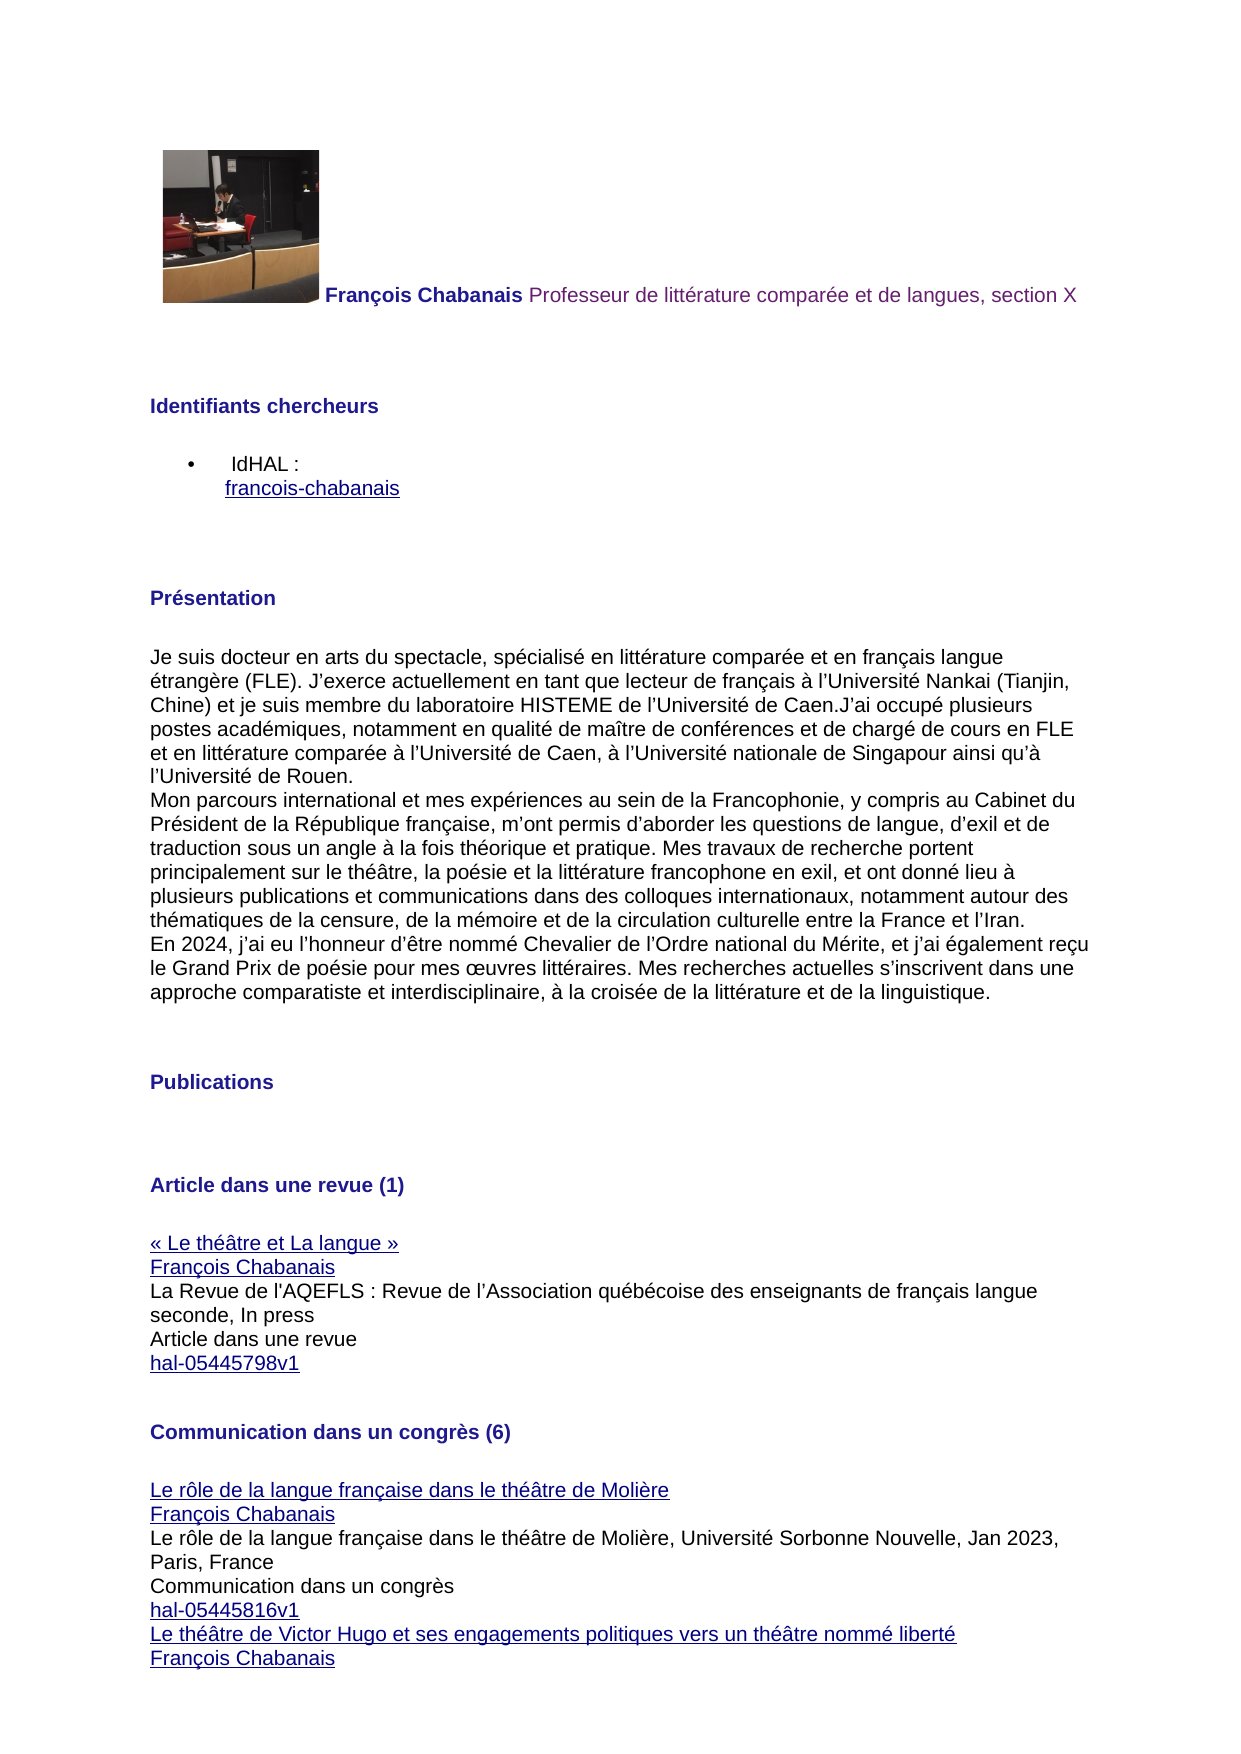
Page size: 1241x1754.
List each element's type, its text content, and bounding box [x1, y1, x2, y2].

subtitle François Chabanais Professeur de littérature comparée et de langues, section X [150, 150, 1090, 307]
text En 2024, j’ai eu l’honneur d’être nommé Chevalier de l’Ordre national du Mérite, et j’ai également reçu le Grand Prix de poésie pour mes œuvres littéraires. Mes recherches actuelles s’inscrivent dans une approche comparatiste et interdisciplinaire, à la croisée de la littérature et de la linguistique. [150, 932, 1090, 1004]
table_header « Le théâtre et La langue » François Chabanais La Revue de l'AQEFLS : Revue de l’Association québécoise des enseignants de français langue seconde, In press Article dans une revue hal-05445798v1 [150, 1231, 1090, 1375]
subtitle Identifiants chercheurs [150, 393, 1090, 417]
subtitle Article dans une revue (1) [150, 1173, 1090, 1197]
picture [162, 150, 320, 303]
list francois-chabanais [187, 476, 1090, 500]
subtitle Communication dans un congrès (6) [150, 1419, 1090, 1443]
text Je suis docteur en arts du spectacle, spécialisé en littérature comparée et en français langue étrangère (FLE). J’exerce actuellement en tant que lecteur de français à l’Université Nankai (Tianjin, Chine) et je suis membre du laboratoire HISTEME de l’Université de Caen.J’ai occupé plusieurs postes académiques, notamment en qualité de maître de conférences et de chargé de cours en FLE et en littérature comparée à l’Université de Caen, à l’Université nationale de Singapour ainsi qu’à l’Université de Rouen. [150, 644, 1090, 788]
list IdHAL : [187, 452, 1090, 476]
subtitle Publications [150, 1069, 1090, 1093]
subtitle Présentation [150, 586, 1090, 610]
table_header Le rôle de la langue française dans le théâtre de Molière François Chabanais Le rôle de la langue française dans le théâtre de Molière, Université Sorbonne Nouvelle, Jan 2023, Paris, France Communication dans un congrès hal-05445816v1 [150, 1478, 1090, 1622]
text Mon parcours international et mes expériences au sein de la Francophonie, y compris au Cabinet du Président de la République française, m’ont permis d’aborder les questions de langue, d’exil et de traduction sous un angle à la fois théorique et pratique. Mes travaux de recherche portent principalement sur le théâtre, la poésie et la littérature francophone en exil, et ont donné lieu à plusieurs publications et communications dans des colloques internationaux, notamment autour des thématiques de la censure, de la mémoire et de la circulation culturelle entre la France et l’Iran. [150, 788, 1090, 932]
table_cell Le théâtre de Victor Hugo et ses engagements politiques vers un théâtre nommé liberté François Chabanais [150, 1622, 1090, 1669]
